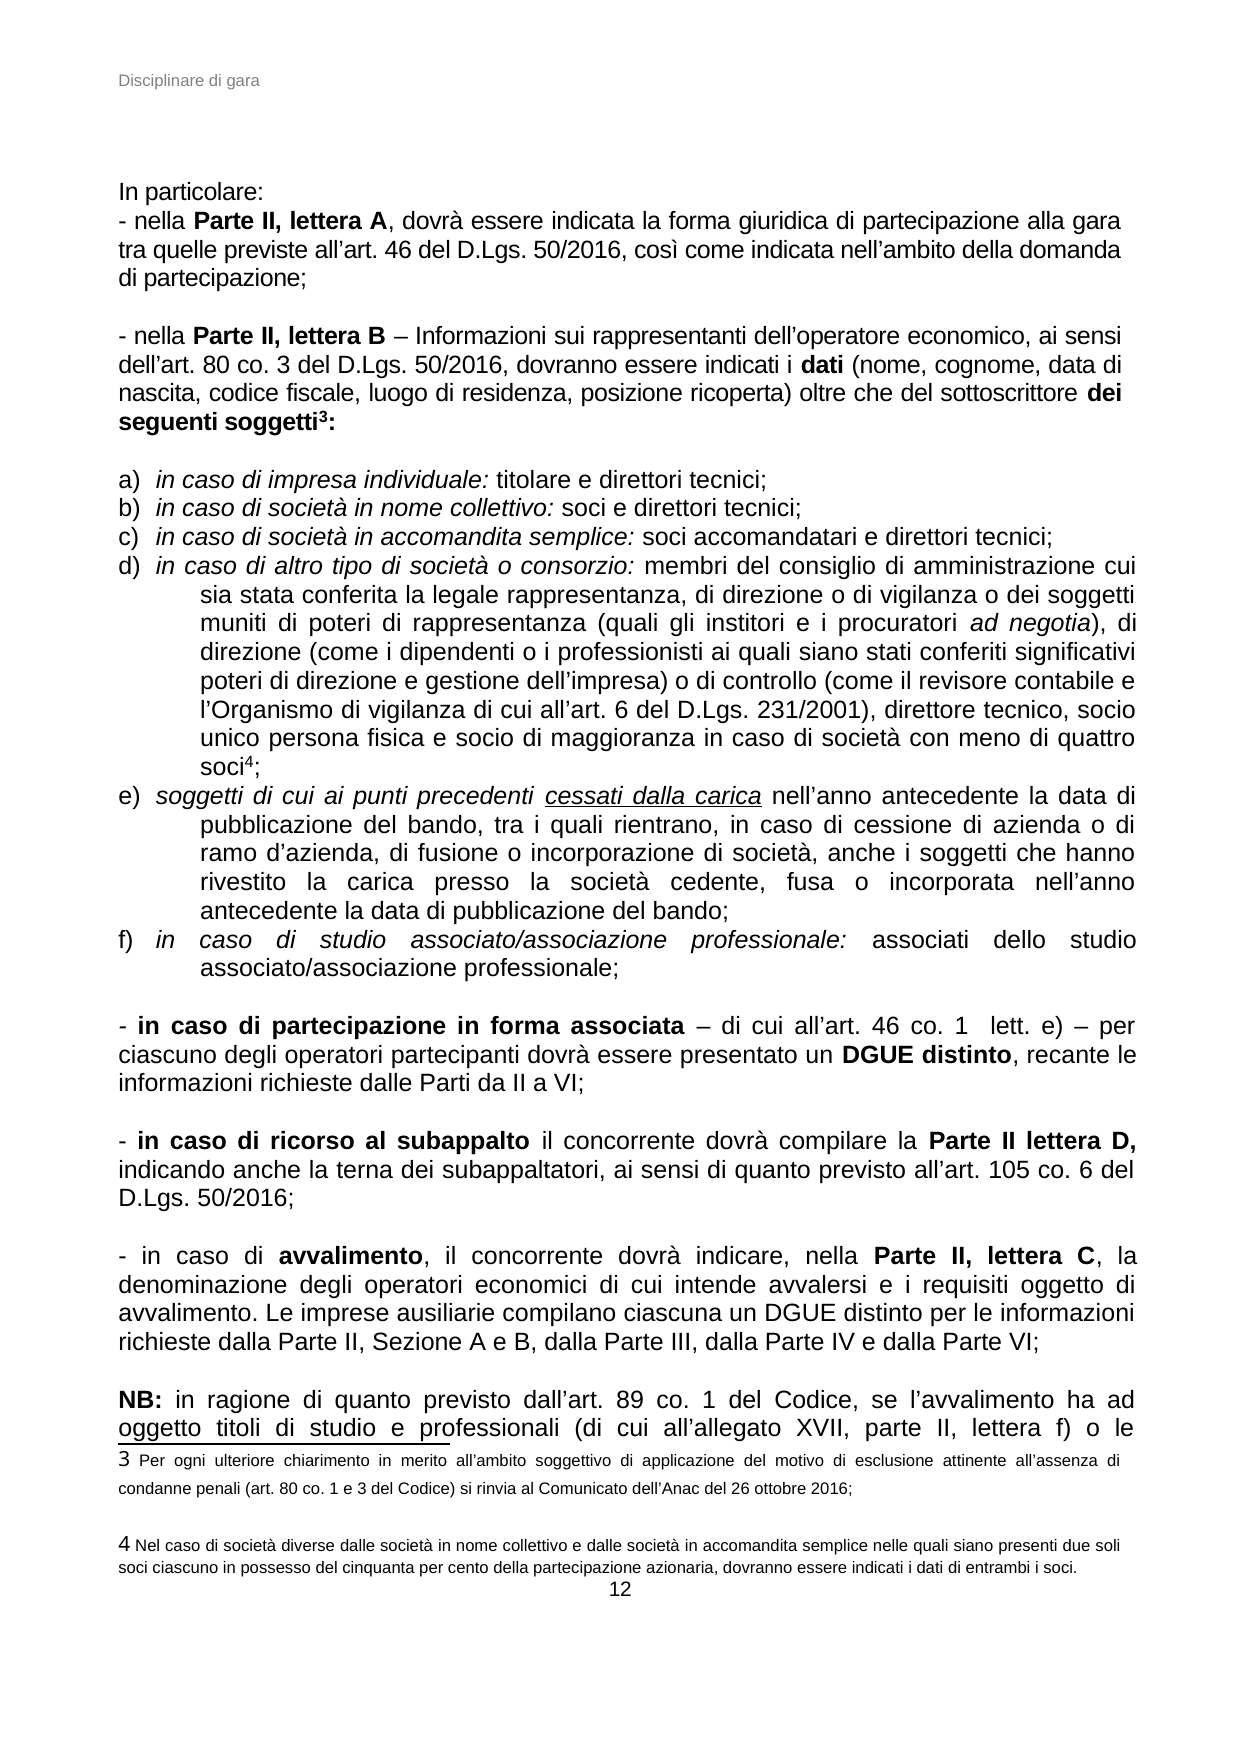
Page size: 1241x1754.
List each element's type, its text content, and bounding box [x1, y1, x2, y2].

text Per ogni ulteriore chiarimento in merito all’ambito soggettivo di applicazione del motivo di esclusione attinente all’assenza di condanne penali (art. 80 co. 1 e 3 del Codice) si rinvia al Comunicato dell’Anac del 26 ottobre 2016; [118, 1444, 1122, 1501]
text - in caso di ricorso al subappalto il concorrente dovrà compilare la Parte II lettera D, indicando anche la terna dei subappaltatori, ai sensi di quanto previsto all’art. 105 co. 6 del D.Lgs. 50/2016; [118, 1126, 1137, 1212]
list in caso di studio associato/associazione professionale: associati dello studio associato/associazione professionale; [118, 925, 1137, 982]
list in caso di impresa individuale: titolare e direttori tecnici; [118, 465, 1137, 493]
list soggetti di cui ai punti precedenti cessati dalla carica nell’anno antecedente la data di pubblicazione del bando, tra i quali rientrano, in caso di cessione di azienda o di ramo d’azienda, di fusione o incorporazione di società, anche i soggetti che hanno rivestito la carica presso la società cedente, fusa o incorporata nell’anno antecedente la data di pubblicazione del bando; [118, 781, 1137, 925]
text In particolare: [118, 177, 1122, 206]
text - in caso di partecipazione in forma associata – di cui all’art. 46 co. 1 lett. e) – per ciascuno degli operatori partecipanti dovrà essere presentato un DGUE distinto, recante le informazioni richieste dalle Parti da II a VI; [118, 1011, 1137, 1097]
text - nella Parte II, lettera A, dovrà essere indicata la forma giuridica di partecipazione alla gara tra quelle previste all’art. 46 del D.Lgs. 50/2016, così come indicata nell’ambito della domanda di partecipazione; [118, 206, 1122, 292]
list Nel caso di società diverse dalle società in nome collettivo e dalle società in accomandita semplice nelle quali siano presenti due soli soci ciascuno in possesso del cinquanta per cento della partecipazione azionaria, dovranno essere indicati i dati di entrambi i soci. [118, 1529, 1122, 1577]
list in caso di società in accomandita semplice: soci accomandatari e direttori tecnici; [118, 522, 1137, 551]
text NB: in ragione di quanto previsto dall’art. 89 co. 1 del Codice, se l’avvalimento ha ad oggetto titoli di studio e professionali (di cui all’allegato XVII, parte II, lettera f) o le [118, 1385, 1137, 1442]
text - nella Parte II, lettera B – Informazioni sui rappresentanti dell’operatore economico, ai sensi dell’art. 80 co. 3 del D.Lgs. 50/2016, dovranno essere indicati i dati (nome, cognome, data di nascita, codice fiscale, luogo di residenza, posizione ricoperta) oltre che del sottoscrittore dei seguenti soggetti: [118, 321, 1122, 436]
list in caso di società in nome collettivo: soci e direttori tecnici; [118, 493, 1137, 522]
list in caso di altro tipo di società o consorzio: membri del consiglio di amministrazione cui sia stata conferita la legale rappresentanza, di direzione o di vigilanza o dei soggetti muniti di poteri di rappresentanza (quali gli institori e i procuratori ad negotia), di direzione (come i dipendenti o i professionisti ai quali siano stati conferiti significativi poteri di direzione e gestione dell’impresa) o di controllo (come il revisore contabile e l’Organismo di vigilanza di cui all’art. 6 del D.Lgs. 231/2001), direttore tecnico, socio unico persona fisica e socio di maggioranza in caso di società con meno di quattro soci; [118, 551, 1137, 781]
text - in caso di avvalimento, il concorrente dovrà indicare, nella Parte II, lettera C, la denominazione degli operatori economici di cui intende avvalersi e i requisiti oggetto di avvalimento. Le imprese ausiliarie compilano ciascuna un DGUE distinto per le informazioni richieste dalla Parte II, Sezione A e B, dalla Parte III, dalla Parte IV e dalla Parte VI; [118, 1241, 1137, 1356]
